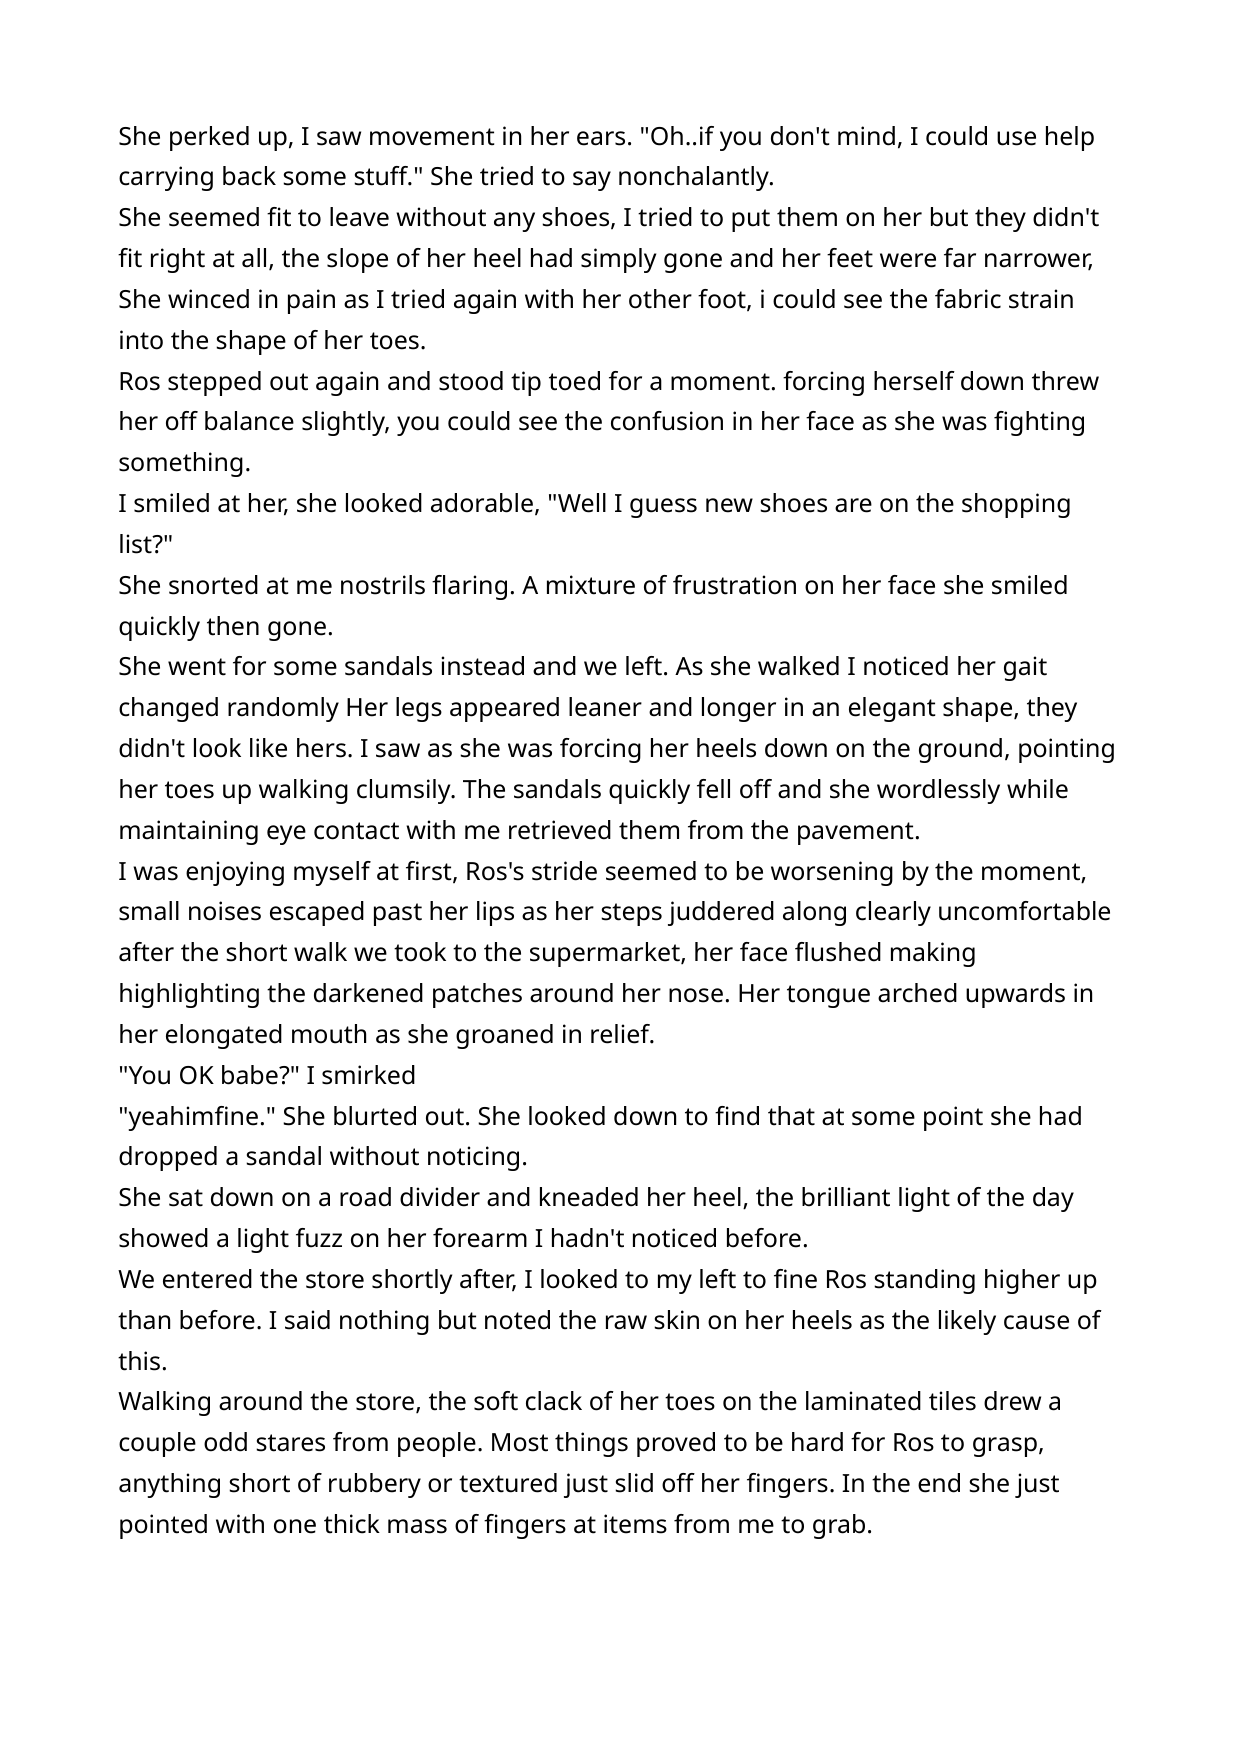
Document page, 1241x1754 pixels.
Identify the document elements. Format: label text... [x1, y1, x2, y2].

text I smiled at her, she looked adorable, "Well I guess new shoes are on the shopping list?" [118, 486, 1122, 561]
text She went for some sandals instead and we left. As she walked I noticed her gait changed randomly Her legs appeared leaner and longer in an elegant shape, they didn't look like hers. I saw as she was forcing her heels down on the ground, pointing her toes up walking clumsily. The sandals quickly fell off and she wordlessly while maintaining eye contact with me retrieved them from the pavement. [118, 649, 1122, 846]
text She seemed fit to leave without any shoes, I tried to put them on her but they didn't fit right at all, the slope of her heel had simply gone and her feet were far narrower, She winced in pain as I tried again with her other foot, i could see the fabric strain into the shape of her toes. [118, 200, 1122, 356]
text Ros stepped out again and stood tip toed for a moment. forcing herself down threw her off balance slightly, you could see the confusion in her face as she was fighting something. [118, 363, 1122, 479]
text She perked up, I saw movement in her ears. "Oh..if you don't mind, I could use help carrying back some stuff." She tried to say nonchalantly. [118, 118, 1122, 193]
text She sat down on a road divider and kneaded her heel, the brilliant light of the day showed a light fuzz on her forearm I hadn't noticed before. [118, 1180, 1122, 1255]
text I was enjoying myself at first, Ros's stride seemed to be worsening by the moment, small noises escaped past her lips as her steps juddered along clearly uncomfortable after the short walk we took to the supermarket, her face flushed making highlighting the darkened patches around her nose. Her tongue arched upwards in her elongated mouth as she groaned in relief. [118, 853, 1122, 1051]
text "You OK babe?" I smirked [118, 1057, 1122, 1091]
text We entered the store shortly after, I looked to my left to fine Ros standing higher up than before. I said nothing but noted the raw skin on her heels as the likely cause of this. [118, 1261, 1122, 1377]
text She snorted at me nostrils flaring. A mixture of frustration on her face she smiled quickly then gone. [118, 567, 1122, 642]
text Walking around the store, the soft clack of her toes on the laminated tiles drew a couple odd stares from people. Most things proved to be hard for Ros to grasp, anything short of rubbery or textured just slid off her fingers. In the end she just pointed with one thick mass of fingers at items from me to grab. [118, 1384, 1122, 1541]
text "yeahimfine." She blurted out. She looked down to find that at some point she had dropped a sandal without noticing. [118, 1098, 1122, 1173]
